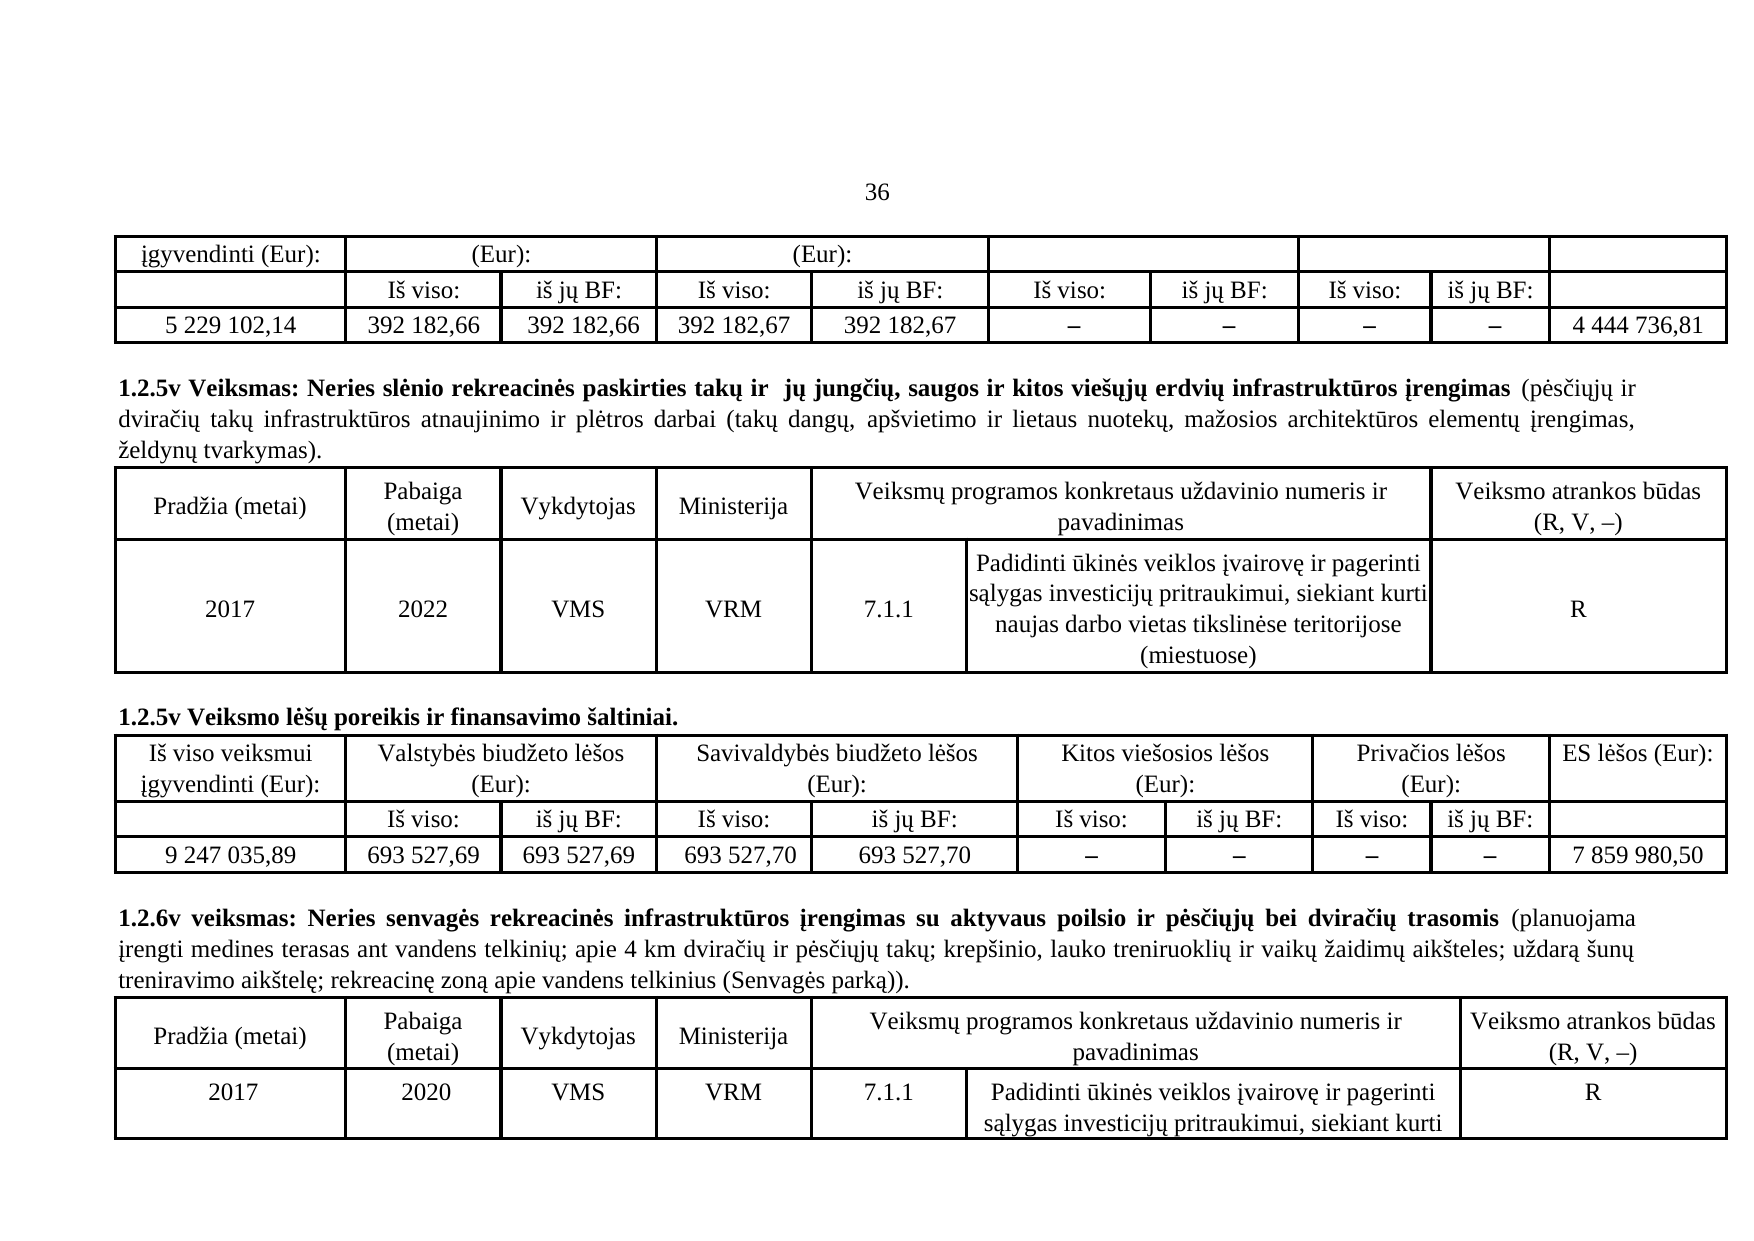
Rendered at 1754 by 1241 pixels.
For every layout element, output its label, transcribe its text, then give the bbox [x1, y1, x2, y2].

table_cell – [1167, 838, 1311, 871]
table_cell Padidinti ūkinės veiklos įvairovę ir pagerinti sąlygas investicijų pritraukimui, siekiant kurti [968, 1070, 1459, 1137]
table_header Pradžia (metai) [117, 999, 344, 1067]
table_cell [1551, 803, 1725, 835]
table_cell iš jų BF: [1167, 803, 1311, 835]
table_cell [1551, 273, 1725, 306]
table_header Iš viso veiksmui įgyvendinti (Eur): [117, 737, 344, 800]
table_cell – [1433, 838, 1548, 871]
table_cell [117, 273, 344, 306]
table_header Pabaiga (metai) [347, 469, 499, 537]
table_cell Iš viso: [1019, 803, 1164, 835]
table_cell iš jų BF: [1152, 273, 1297, 306]
table_cell Padidinti ūkinės veiklos įvairovę ir pagerinti sąlygas investicijų pritraukimui, siekiant kurti naujas darbo vietas tikslinėse teritorijose (miestuose) [968, 541, 1429, 671]
table_header Pradžia (metai) [117, 469, 344, 537]
table_cell 2020 [347, 1070, 499, 1137]
table_header Vykdytojas [503, 469, 655, 537]
table_cell 392 182,66 [503, 309, 655, 341]
table_cell 392 182,67 [658, 309, 810, 341]
table_cell VMS [503, 541, 655, 671]
table_cell Iš viso: [658, 273, 810, 306]
table_cell iš jų BF: [503, 273, 655, 306]
table_header Savivaldybės biudžeto lėšos (Eur): [658, 737, 1016, 800]
table_header Veiksmo atrankos būdas (R, V, –) [1462, 999, 1725, 1067]
table_cell 2017 [117, 1070, 344, 1137]
table_cell 693 527,69 [347, 838, 499, 871]
table_cell 7.1.1 [813, 1070, 965, 1137]
table_header Pabaiga (metai) [347, 999, 499, 1067]
table_cell Iš viso: [347, 803, 499, 835]
table_header (Eur): [658, 238, 987, 270]
table_cell 2022 [347, 541, 499, 671]
table_header (Eur): [347, 238, 655, 270]
table_header ES lėšos (Eur): [1551, 737, 1725, 800]
table_header [1300, 238, 1548, 270]
table_cell Iš viso: [1314, 803, 1429, 835]
table_header Veiksmo atrankos būdas (R, V, –) [1433, 469, 1725, 537]
table_cell 392 182,67 [813, 309, 987, 341]
table_cell – [1152, 309, 1297, 341]
table_header Ministerija [658, 999, 810, 1067]
table_cell 7.1.1 [813, 541, 965, 671]
table_cell – [1314, 838, 1429, 871]
table_cell iš jų BF: [503, 803, 655, 835]
table_cell 693 527,70 [658, 838, 810, 871]
table_cell Iš viso: [347, 273, 499, 306]
table_cell 7 859 980,50 [1551, 838, 1725, 871]
table_cell 693 527,70 [813, 838, 1016, 871]
text 1.2.5v Veiksmo lėšų poreikis ir finansavimo šaltiniai. [118, 702, 1636, 731]
table_cell – [1300, 309, 1429, 341]
table_cell 2017 [117, 541, 344, 671]
table_cell VRM [658, 1070, 810, 1137]
table_cell 5 229 102,14 [117, 309, 344, 341]
table_cell – [1433, 309, 1548, 341]
table_cell R [1462, 1070, 1725, 1137]
table_cell iš jų BF: [813, 273, 987, 306]
table_cell VMS [503, 1070, 655, 1137]
table_cell iš jų BF: [1433, 803, 1548, 835]
table_header įgyvendinti (Eur): [117, 238, 344, 270]
table_header Veiksmų programos konkretaus uždavinio numeris ir pavadinimas [813, 999, 1459, 1067]
table_cell 693 527,69 [503, 838, 655, 871]
table_cell Iš viso: [658, 803, 810, 835]
table_cell 9 247 035,89 [117, 838, 344, 871]
table_cell Iš viso: [990, 273, 1149, 306]
table_header Kitos viešosios lėšos (Eur): [1019, 737, 1311, 800]
table_header Ministerija [658, 469, 810, 537]
table_cell iš jų BF: [1433, 273, 1548, 306]
table_cell [117, 803, 344, 835]
table_cell R [1433, 541, 1725, 671]
table_header Privačios lėšos (Eur): [1314, 737, 1548, 800]
table_cell VRM [658, 541, 810, 671]
table_header [990, 238, 1297, 270]
table_cell – [1019, 838, 1164, 871]
table_cell 4 444 736,81 [1551, 309, 1725, 341]
table_header [1551, 238, 1725, 270]
table_header Vykdytojas [503, 999, 655, 1067]
text 1.2.5v Veiksmas: Neries slėnio rekreacinės paskirties takų ir jų jungčių, saugos ir kitos viešųjų erdvių infrastruktūros įrengimas (pėsčiųjų ir dviračių takų infrastruktūros atnaujinimo ir plėtros darbai (takų dangų, apšvietimo ir lietaus nuotekų, mažosios architektūros elementų įrengimas, želdynų tvarkymas). [118, 373, 1636, 464]
table_cell 392 182,66 [347, 309, 499, 341]
table_cell Iš viso: [1300, 273, 1429, 306]
table_header Valstybės biudžeto lėšos (Eur): [347, 737, 655, 800]
table_cell – [990, 309, 1149, 341]
table_cell iš jų BF: [813, 803, 1016, 835]
table_header Veiksmų programos konkretaus uždavinio numeris ir pavadinimas [813, 469, 1429, 537]
text 1.2.6v veiksmas: Neries senvagės rekreacinės infrastruktūros įrengimas su aktyvaus poilsio ir pėsčiųjų bei dviračių trasomis (planuojama įrengti medines terasas ant vandens telkinių; apie 4 km dviračių ir pėsčiųjų takų; krepšinio, lauko treniruoklių ir vaikų žaidimų aikšteles; uždarą šunų treniravimo aikštelę; rekreacinę zoną apie vandens telkinius (Senvagės parką)). [118, 903, 1636, 993]
